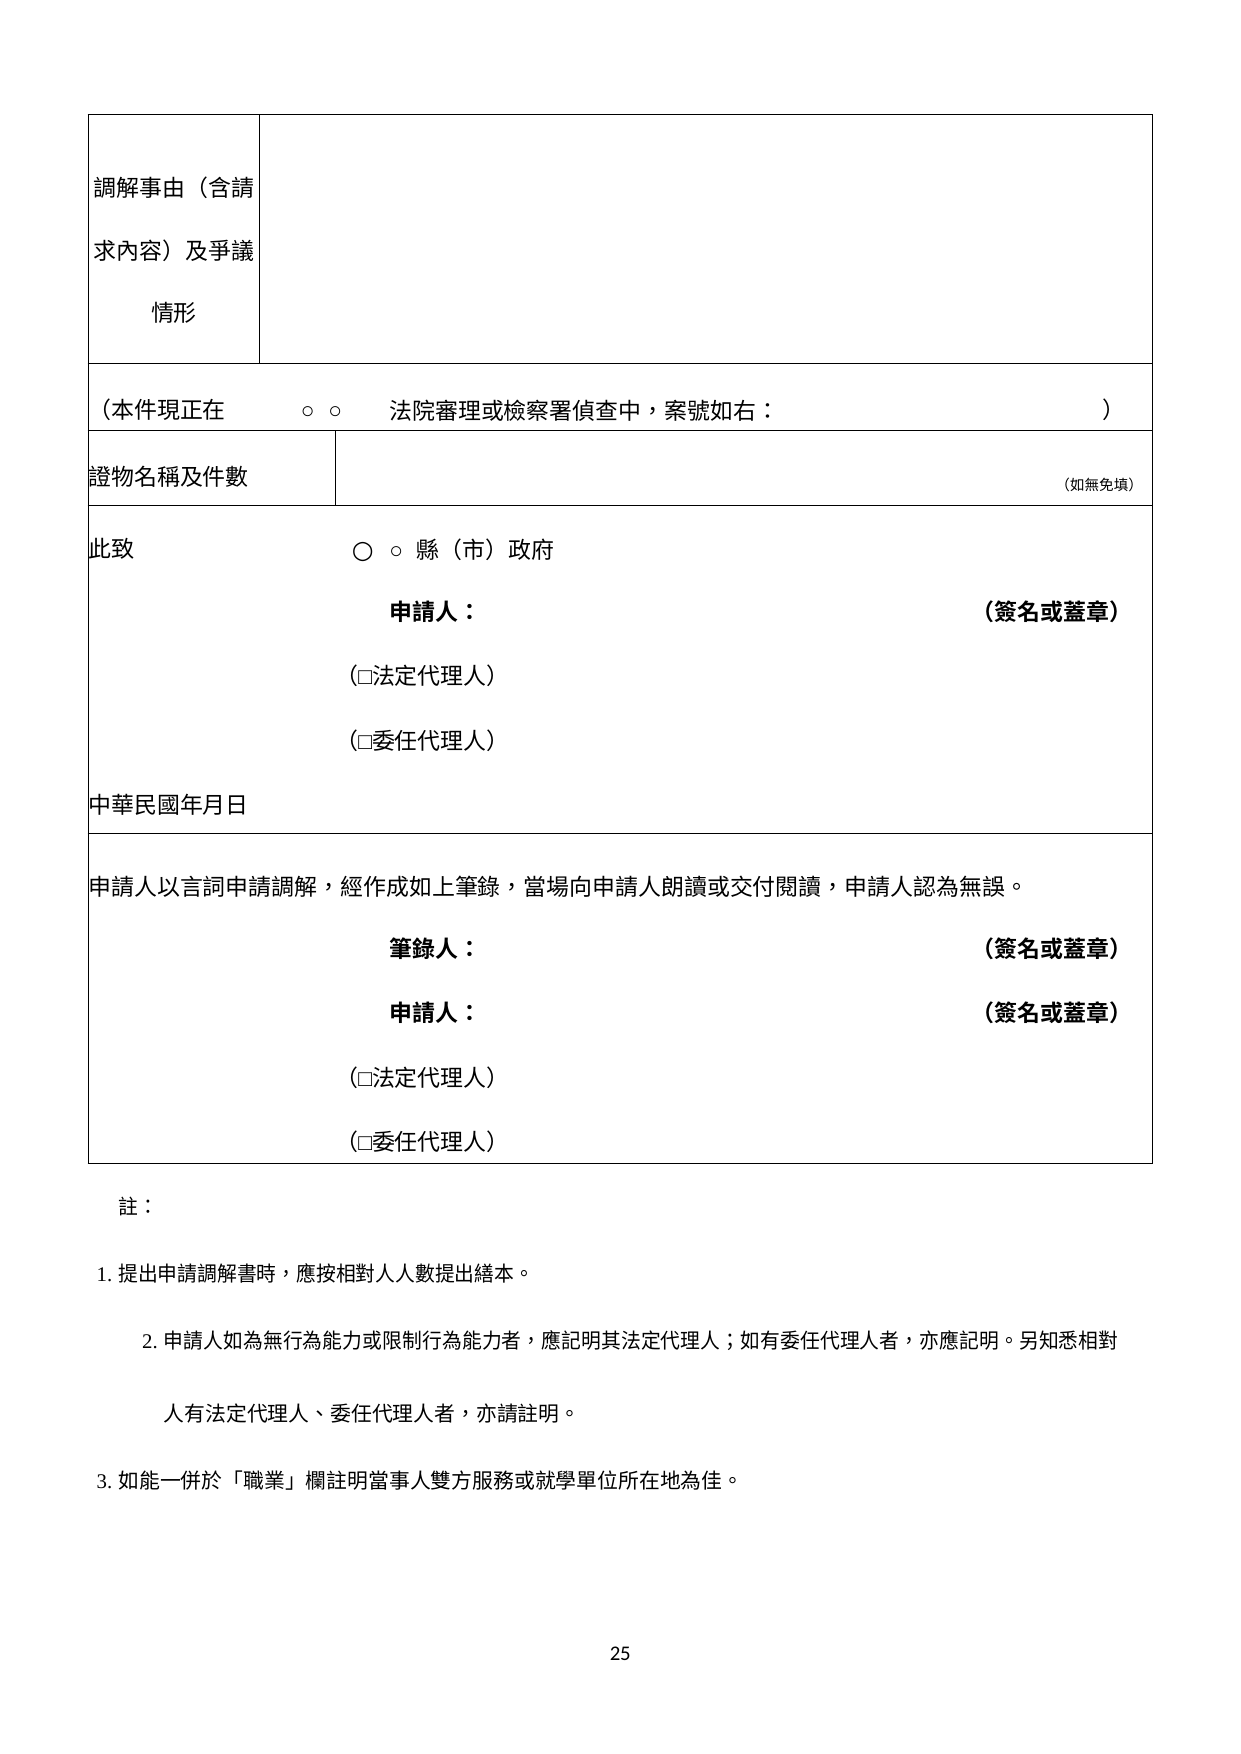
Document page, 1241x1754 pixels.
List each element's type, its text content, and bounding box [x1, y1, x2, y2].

table_cell 申請人： [389, 570, 864, 633]
table_cell （如無免填） [336, 431, 1152, 505]
table_cell [1136, 970, 1152, 1034]
table_cell 筆錄人： [389, 906, 864, 969]
table_cell （簽名或蓋章） [936, 906, 1136, 969]
table_cell [1136, 570, 1152, 633]
table_cell （簽名或蓋章） [936, 970, 1136, 1034]
table_cell [864, 906, 936, 969]
table_cell ） [936, 364, 1136, 430]
table_cell [335, 570, 389, 633]
table_cell [89, 906, 259, 969]
table_cell [259, 970, 335, 1034]
list 提出申請調解書時，應按相對人人數提出繕本。 [96, 1231, 1122, 1293]
table_cell [259, 570, 335, 633]
list 申請人如為無行為能力或限制行為能力者，應記明其法定代理人；如有委任代理人者，亦應記明。另知悉相對人有法定代理人、委任代理人者，亦請註明。 [142, 1298, 1122, 1433]
table_cell ○ ○ [301, 364, 389, 430]
table_cell [259, 633, 335, 762]
table_cell [301, 506, 389, 570]
table_cell [89, 970, 259, 1034]
table_cell [259, 1034, 335, 1163]
table_cell （本件現正在 [89, 364, 301, 430]
table_cell 申請人以言詞申請調解，經作成如上筆錄，當場向申請人朗讀或交付閱讀，申請人認為無誤。 [89, 834, 1152, 906]
table_cell ○ 縣（市）政府 [389, 506, 864, 570]
table_cell （□法定代理人） （□委任代理人） [335, 633, 1152, 762]
table_cell 中華民國年月日 [89, 762, 1152, 832]
table_cell [864, 570, 936, 633]
list 如能一併於「職業」欄註明當事人雙方服務或就學單位所在地為佳。 [96, 1437, 1122, 1500]
table_cell [936, 506, 1136, 570]
table_cell [259, 906, 335, 969]
table_cell 申請人： [389, 970, 864, 1034]
table_cell [864, 506, 936, 570]
table_cell [335, 906, 389, 969]
table_cell （□法定代理人） （□委任代理人） [335, 1034, 1152, 1163]
table_cell [1136, 906, 1152, 969]
table_cell [89, 633, 259, 762]
table_cell [335, 970, 389, 1034]
table_cell （簽名或蓋章） [936, 570, 1136, 633]
table_cell [89, 1034, 259, 1163]
table_cell 此致 [89, 506, 301, 570]
table_cell 法院審理或檢察署偵查中，案號如右： [389, 364, 864, 430]
table_header [260, 115, 1152, 363]
table_cell [864, 970, 936, 1034]
table_cell [864, 364, 936, 430]
text 註： [118, 1164, 1122, 1226]
table_header 調解事由（含請求內容）及爭議情形 [89, 115, 259, 363]
table_cell [1136, 364, 1152, 430]
table_cell [89, 570, 259, 633]
table_cell 證物名稱及件數 [89, 431, 335, 505]
table_cell [1136, 506, 1152, 570]
